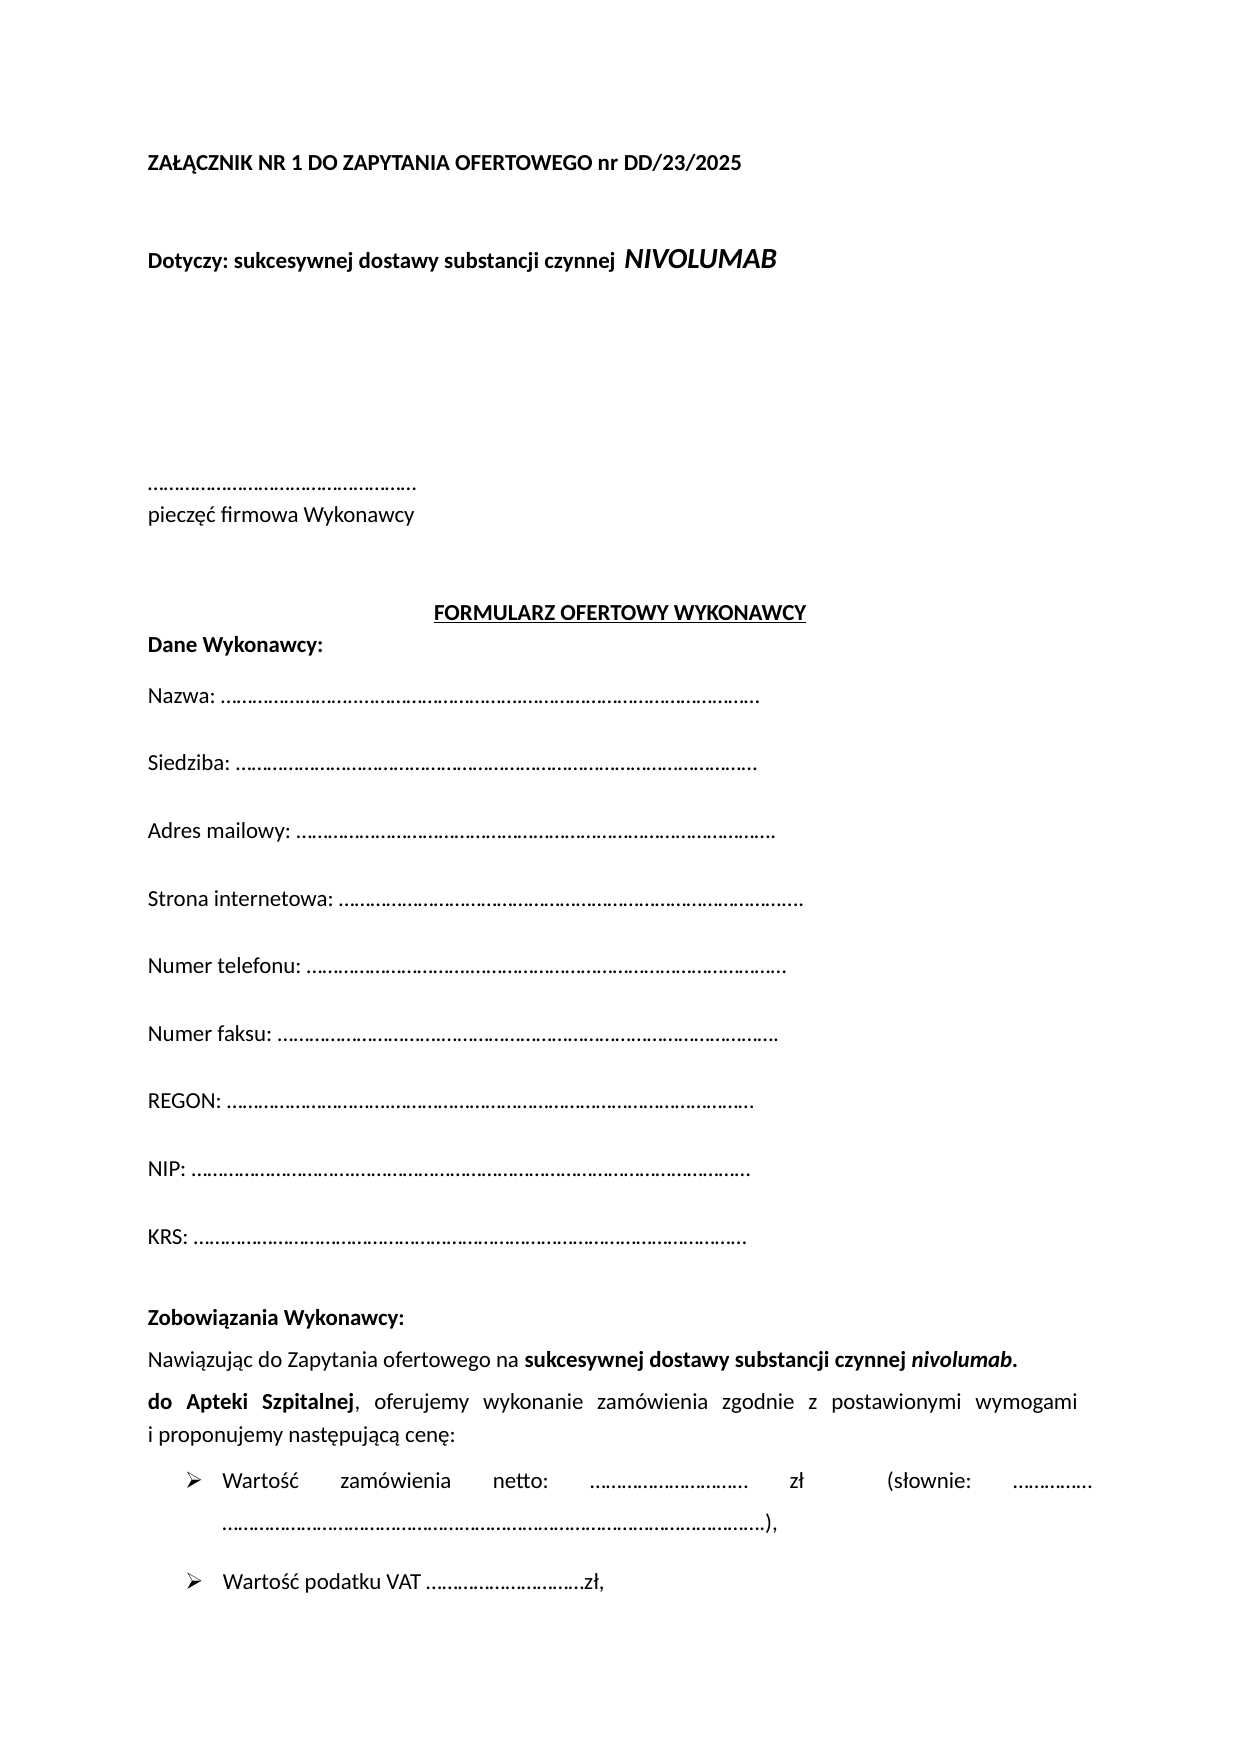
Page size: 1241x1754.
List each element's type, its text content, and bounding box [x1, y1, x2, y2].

text Zobowiązania Wykonawcy: [148, 1303, 1093, 1331]
text KRS: …………………………………………………………………………………………… [148, 1222, 1093, 1250]
text pieczęć firmowa Wykonawcy [148, 500, 1093, 528]
text Numer telefonu: ………………………….…………………………………………………… [148, 951, 1093, 979]
text do Apteki Szpitalnej, oferujemy wykonanie zamówienia zgodnie z postawionymi wymogami i proponujemy następującą cenę: [148, 1387, 1093, 1448]
text Dotyczy: sukcesywnej dostawy substancji czynnej NIVOLUMAB [148, 232, 1093, 277]
text Nazwa: ……………………..………………………….……………………………………… [148, 681, 1093, 709]
text FORMULARZ OFERTOWY WYKONAWCY [148, 598, 1093, 626]
list Wartość podatku VAT …………………………zł, [185, 1567, 1093, 1595]
text Nawiązując do Zapytania ofertowego na sukcesywnej dostawy substancji czynnej nivolumab. [148, 1345, 1093, 1373]
text REGON: ………………………….…………………………………………………………… [148, 1087, 1093, 1114]
text …………………………………………… [148, 468, 1093, 496]
text Strona internetowa: ………………………………………………………………………….... [148, 884, 1093, 912]
text Dane Wykonawcy: [148, 630, 1093, 658]
list Wartość zamówienia netto: ………………………… zł (słownie: …………… ………………………………………………………………………………………….), [185, 1466, 1093, 1536]
text ZAŁĄCZNIK NR 1 DO ZAPYTANIA OFERTOWEGO nr DD/23/2025 [148, 148, 1093, 176]
text Siedziba: ……………………………………………………………………………………… [148, 748, 1093, 777]
text Adres mailowy: ………………………………………………………………………………. [148, 816, 1093, 844]
text NIP: ………………………….………………………………………………………………… [148, 1154, 1093, 1182]
text Numer faksu: ………………………….………………………………………………………. [148, 1019, 1093, 1047]
